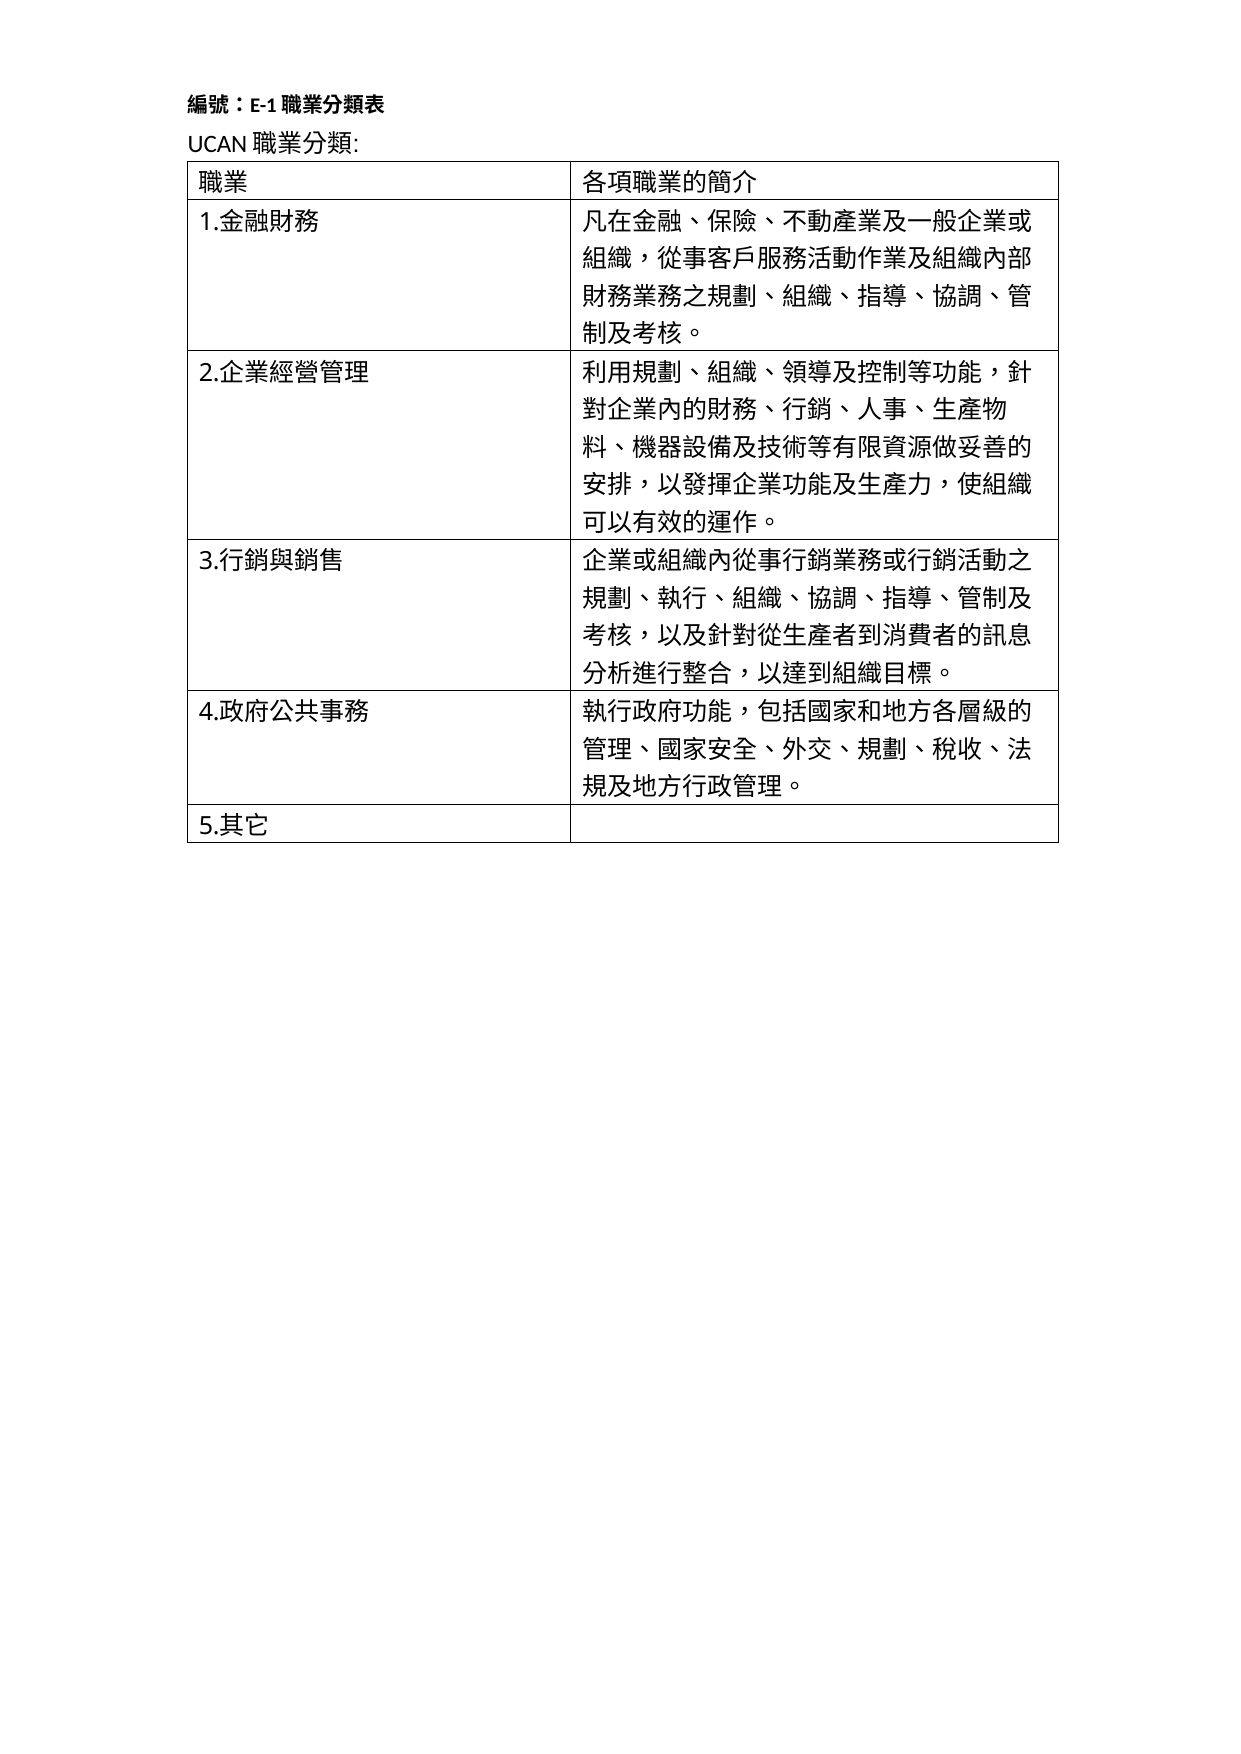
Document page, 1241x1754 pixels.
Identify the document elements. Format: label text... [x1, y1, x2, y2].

table_cell 執行政府功能，包括國家和地方各層級的管理、國家安全、外交、規劃、稅收、法規及地方行政管理。 [571, 691, 1058, 803]
table_cell 利用規劃、組織、領導及控制等功能，針對企業內的財務、行銷、人事、生產物料、機器設備及技術等有限資源做妥善的安排，以發揮企業功能及生產力，使組織可以有效的運作。 [571, 351, 1058, 539]
table_cell 4.政府公共事務 [188, 691, 570, 803]
table_cell 3.行銷與銷售 [188, 540, 570, 690]
text UCAN職業分類: [187, 123, 1053, 161]
table_cell 5.其它 [188, 805, 570, 842]
table_header 職業 [188, 162, 570, 199]
table_cell 1.金融財務 [188, 200, 570, 350]
table_cell [571, 805, 1058, 842]
table_header 各項職業的簡介 [571, 162, 1058, 199]
table_cell 凡在金融、保險、不動產業及一般企業或組織，從事客戶服務活動作業及組織內部財務業務之規劃、組織、指導、協調、管制及考核。 [571, 200, 1058, 350]
table_cell 企業或組織內從事行銷業務或行銷活動之規劃、執行、組織、協調、指導、管制及考核，以及針對從生產者到消費者的訊息分析進行整合，以達到組織目標。 [571, 540, 1058, 690]
table_cell 2.企業經營管理 [188, 351, 570, 539]
